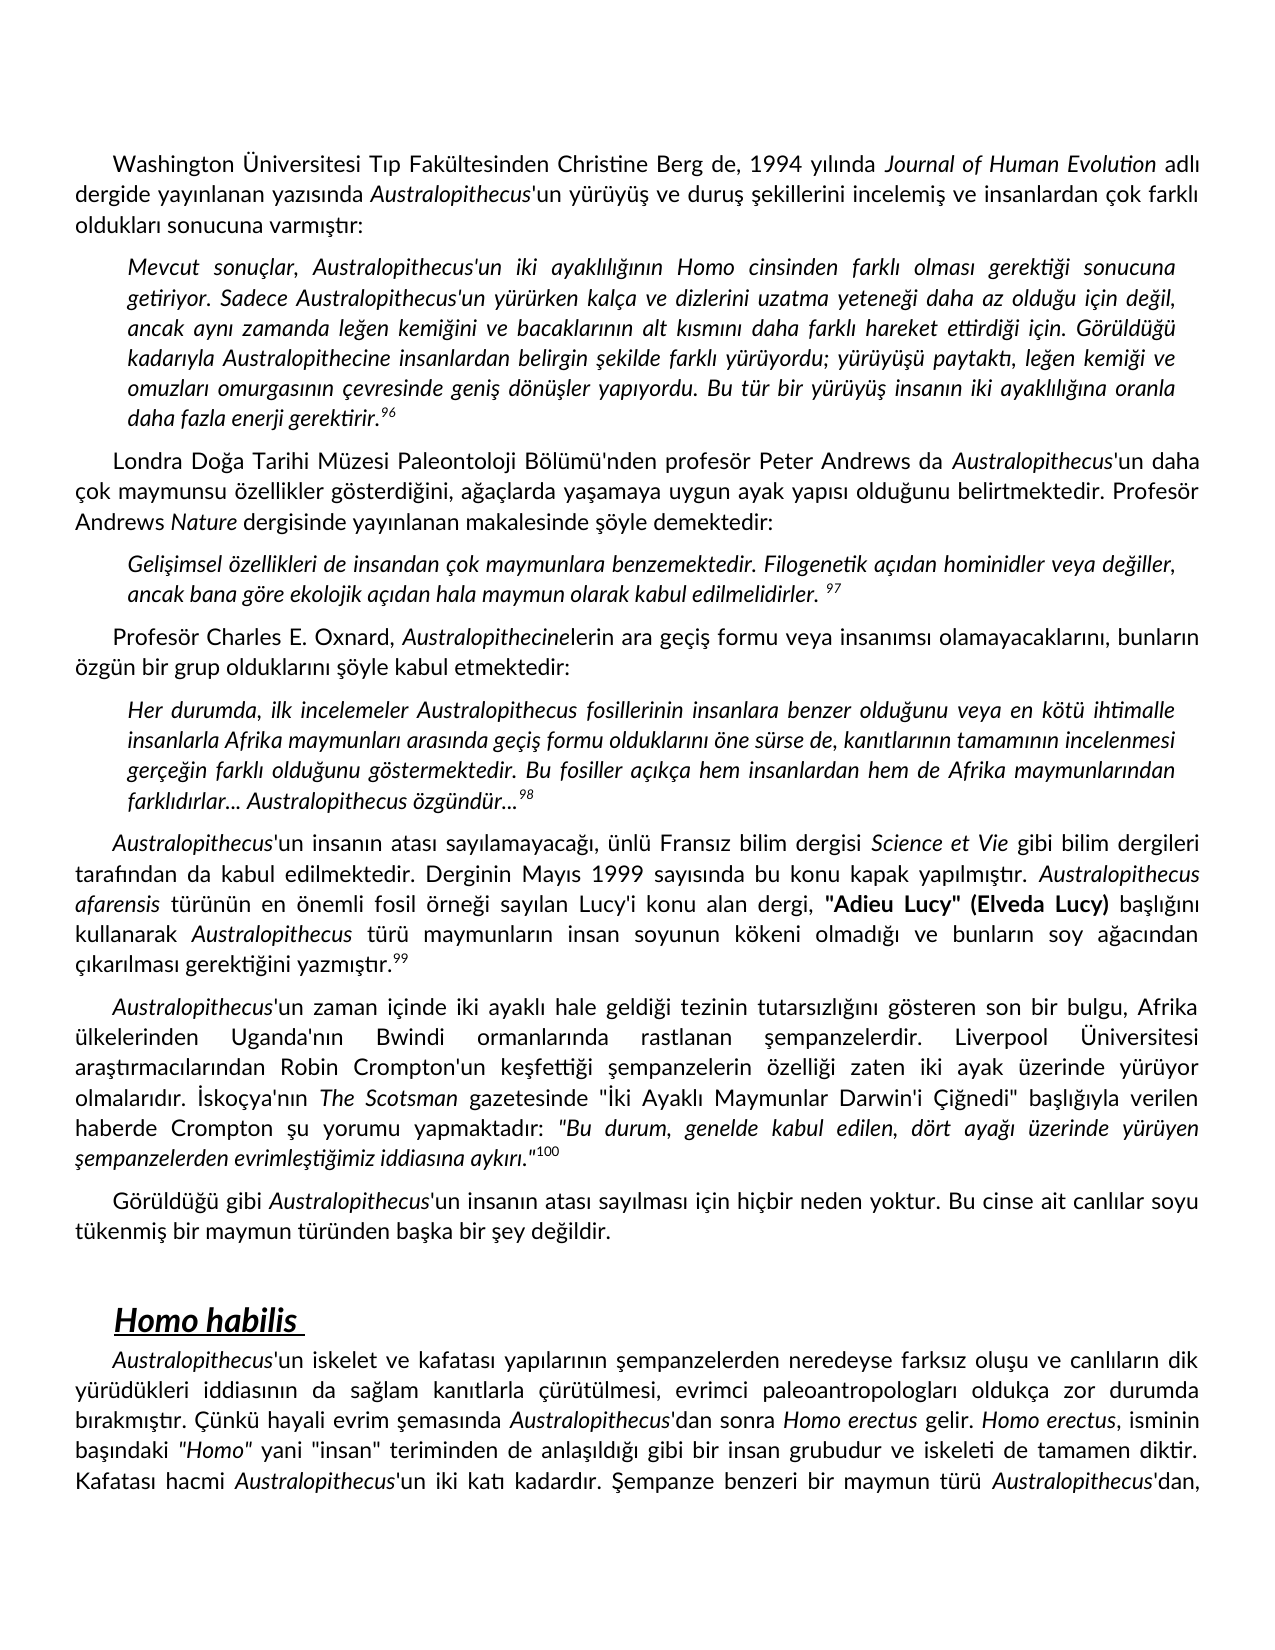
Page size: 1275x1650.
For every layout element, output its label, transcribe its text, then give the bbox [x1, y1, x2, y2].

subtitle Homo habilis [113, 1299, 1200, 1339]
text Profesör Charles E. Oxnard, Australopithecinelerin ara geçiş formu veya insanımsı olamayacaklarını, bunların özgün bir grup olduklarını şöyle kabul etmektedir: [75, 623, 1200, 681]
text Gelişimsel özellikleri de insandan çok maymunlara benzemektedir. Filogenetik açıdan hominidler veya değiller, ancak bana göre ekolojik açıdan hala maymun olarak kabul edilmelidirler. 97 [127, 550, 1177, 608]
text Australopithecus'un iskelet ve kafatası yapılarının şempanzelerden neredeyse farksız oluşu ve canlıların dik yürüdükleri iddiasının da sağlam kanıtlarla çürütülmesi, evrimci paleoantropologları oldukça zor durumda bırakmıştır. Çünkü hayali evrim şemasında Australopithecus'dan sonra Homo erectus gelir. Homo erectus, isminin başındaki "Homo" yani "insan" teriminden de anlaşıldığı gibi bir insan grubudur ve iskeleti de tamamen diktir. Kafatası hacmi Australopithecus'un iki katı kadardır. Şempanze benzeri bir maymun türü Australopithecus'dan, [75, 1346, 1200, 1494]
text Her durumda, ilk incelemeler Australopithecus fosillerinin insanlara benzer olduğunu veya en kötü ihtimalle insanlarla Afrika maymunları arasında geçiş formu olduklarını öne sürse de, kanıtlarının tamamının incelenmesi gerçeğin farklı olduğunu göstermektedir. Bu fosiller açıkça hem insanlardan hem de Afrika maymunlarından farklıdırlar... Australopithecus özgündür...98 [127, 696, 1177, 814]
text Washington Üniversitesi Tıp Fakültesinden Christine Berg de, 1994 yılında Journal of Human Evolution adlı dergide yayınlanan yazısında Australopithecus'un yürüyüş ve duruş şekillerini incelemiş ve insanlardan çok farklı oldukları sonucuna varmıştır: [75, 150, 1200, 238]
text Australopithecus'un zaman içinde iki ayaklı hale geldiği tezinin tutarsızlığını gösteren son bir bulgu, Afrika ülkelerinden Uganda'nın Bwindi ormanlarında rastlanan şempanzelerdir. Liverpool Üniversitesi araştırmacılarından Robin Crompton'un keşfettiği şempanzelerin özelliği zaten iki ayak üzerinde yürüyor olmalarıdır. İskoçya'nın The Scotsman gazetesinde "İki Ayaklı Maymunlar Darwin'i Çiğnedi" başlığıyla verilen haberde Crompton şu yorumu yapmaktadır: "Bu durum, genelde kabul edilen, dört ayağı üzerinde yürüyen şempanzelerden evrimleştiğimiz iddiasına aykırı."100 [75, 993, 1200, 1171]
text Londra Doğa Tarihi Müzesi Paleontoloji Bölümü'nden profesör Peter Andrews da Australopithecus'un daha çok maymunsu özellikler gösterdiğini, ağaçlarda yaşamaya uygun ayak yapısı olduğunu belirtmektedir. Profesör Andrews Nature dergisinde yayınlanan makalesinde şöyle demektedir: [75, 447, 1200, 535]
text Mevcut sonuçlar, Australopithecus'un iki ayaklılığının Homo cinsinden farklı olması gerektiği sonucuna getiriyor. Sadece Australopithecus'un yürürken kalça ve dizlerini uzatma yeteneği daha az olduğu için değil, ancak aynı zamanda leğen kemiğini ve bacaklarının alt kısmını daha farklı hareket ettirdiği için. Görüldüğü kadarıyla Australopithecine insanlardan belirgin şekilde farklı yürüyordu; yürüyüşü paytaktı, leğen kemiği ve omuzları omurgasının çevresinde geniş dönüşler yapıyordu. Bu tür bir yürüyüş insanın iki ayaklılığına oranla daha fazla enerji gerektirir.96 [127, 253, 1177, 432]
text Australopithecus'un insanın atası sayılamayacağı, ünlü Fransız bilim dergisi Science et Vie gibi bilim dergileri tarafından da kabul edilmektedir. Derginin Mayıs 1999 sayısında bu konu kapak yapılmıştır. Australopithecus afarensis türünün en önemli fosil örneği sayılan Lucy'i konu alan dergi, "Adieu Lucy" (Elveda Lucy) başlığını kullanarak Australopithecus türü maymunların insan soyunun kökeni olmadığı ve bunların soy ağacından çıkarılması gerektiğini yazmıştır.99 [75, 829, 1200, 977]
text Görüldüğü gibi Australopithecus'un insanın atası sayılması için hiçbir neden yoktur. Bu cinse ait canlılar soyu tükenmiş bir maymun türünden başka bir şey değildir. [75, 1186, 1200, 1244]
